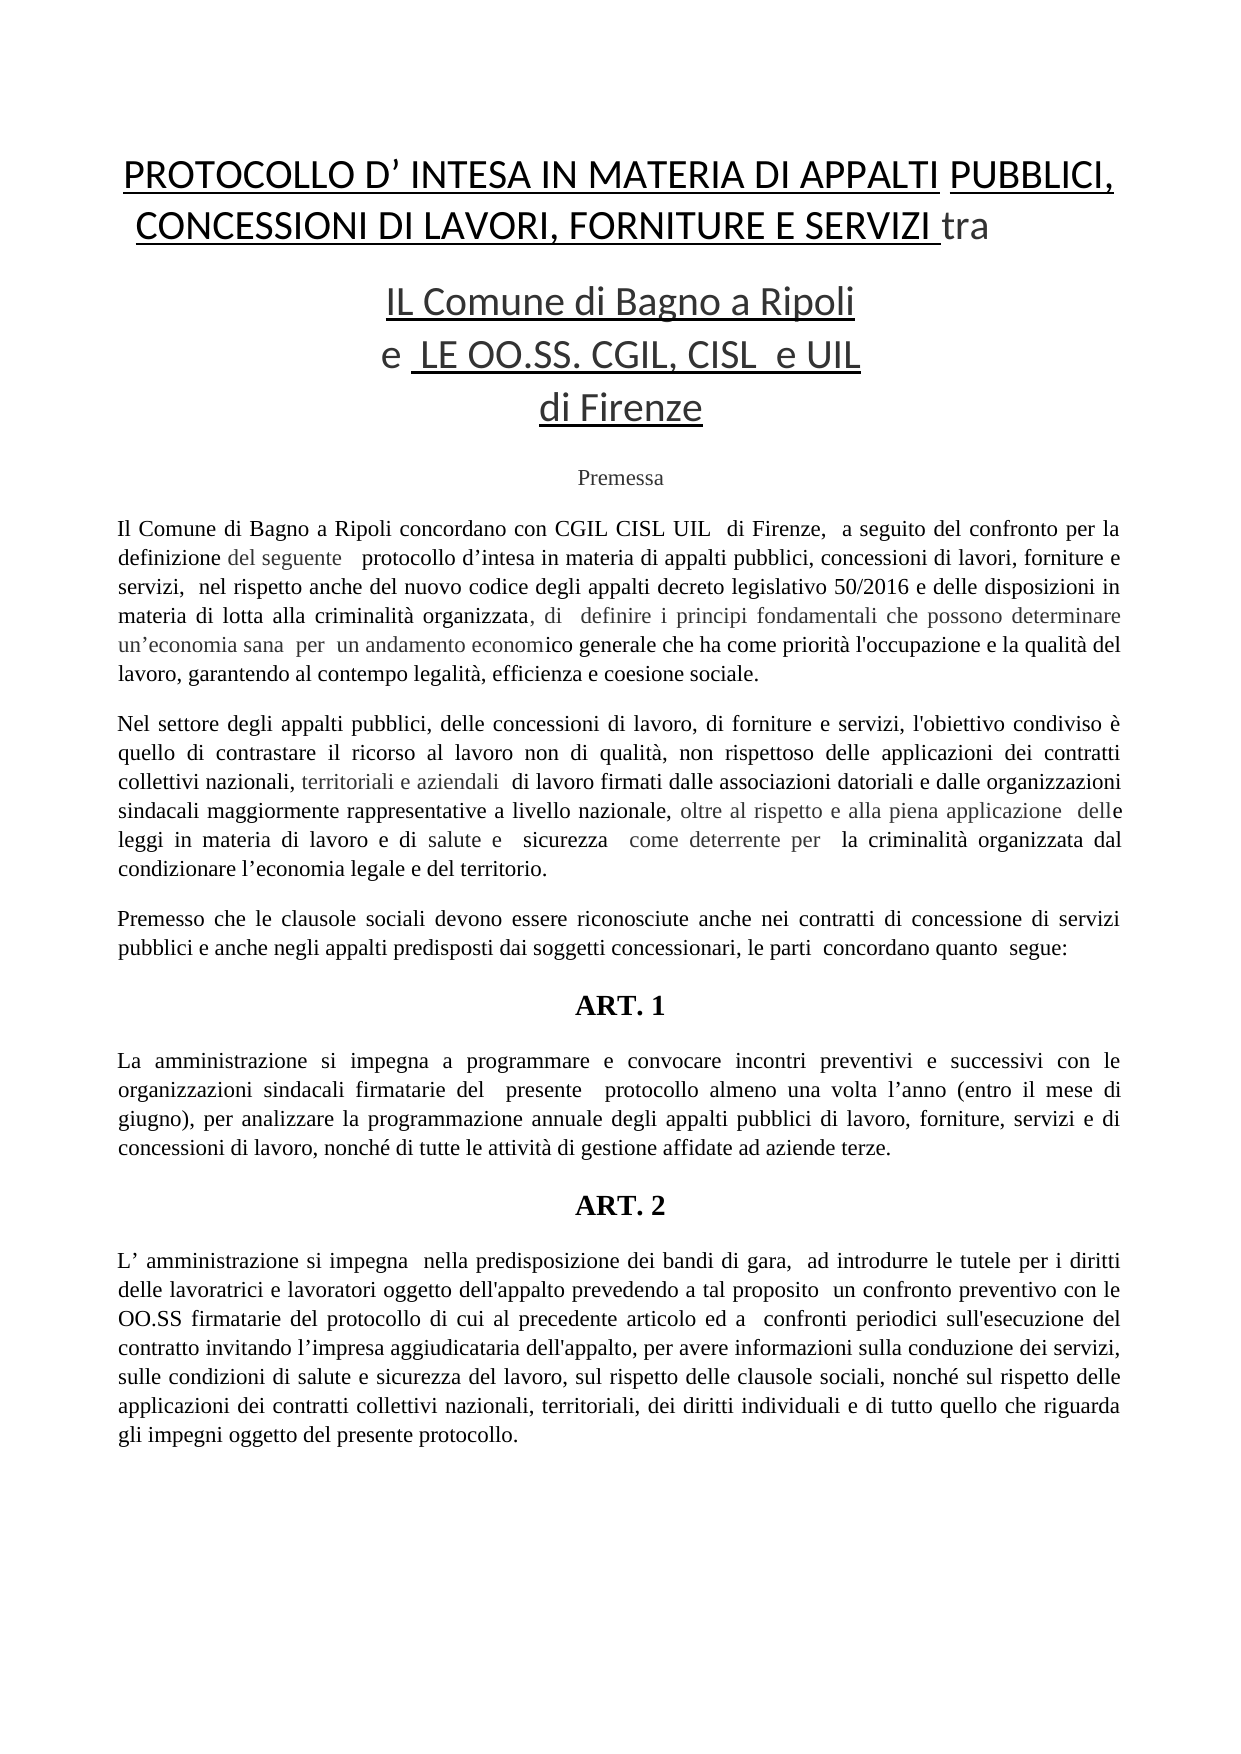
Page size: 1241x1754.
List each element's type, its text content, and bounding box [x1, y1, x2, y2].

subtitle IL Comune di Bagno a Ripoli e LE OO.SS. CGIL, CISL e UIL di Firenze [371, 275, 870, 432]
text PROTOCOLLO D’ INTESA IN MATERIA DI APPALTI PUBBLICI, CONCESSIONI DI LAVORI, FORNITURE E SERVIZI tra [123, 148, 1123, 250]
text Premessa [118, 464, 1123, 490]
subtitle ART. 2 [118, 1188, 1121, 1222]
subtitle ART. 1 [118, 988, 1121, 1022]
text L’ amministrazione si impegna nella predisposizione dei bandi di gara, ad introdurre le tutele per i diritti delle lavoratrici e lavoratori oggetto dell'appalto prevedendo a tal proposito un confronto preventivo con le OO.SS firmatarie del protocollo di cui al precedente articolo ed a confronti periodici sull'esecuzione del contratto invitando l’impresa aggiudicataria dell'appalto, per avere informazioni sulla conduzione dei servizi, sulle condizioni di salute e sicurezza del lavoro, sul rispetto delle clausole sociali, nonché sul rispetto delle applicazioni dei contratti collettivi nazionali, territoriali, dei diritti individuali e di tutto quello che riguarda gli impegni oggetto del presente protocollo. [117, 1247, 1122, 1447]
text Premesso che le clausole sociali devono essere riconosciute anche nei contratti di concessione di servizi pubblici e anche negli appalti predisposti dai soggetti concessionari, le parti concordano quanto segue: [117, 905, 1122, 961]
text Nel settore degli appalti pubblici, delle concessioni di lavoro, di forniture e servizi, l'obiettivo condiviso è quello di contrastare il ricorso al lavoro non di qualità, non rispettoso delle applicazioni dei contratti collettivi nazionali, territoriali e aziendali di lavoro firmati dalle associazioni datoriali e dalle organizzazioni sindacali maggiormente rappresentative a livello nazionale, oltre al rispetto e alla piena applicazione delle leggi in materia di lavoro e di salute e sicurezza come deterrente per la criminalità organizzata dal condizionare l’economia legale e del territorio. [117, 710, 1122, 881]
text La amministrazione si impegna a programmare e convocare incontri preventivi e successivi con le organizzazioni sindacali firmatarie del presente protocollo almeno una volta l’anno (entro il mese di giugno), per analizzare la programmazione annuale degli appalti pubblici di lavoro, forniture, servizi e di concessioni di lavoro, nonché di tutte le attività di gestione affidate ad aziende terze. [117, 1047, 1122, 1161]
text Il Comune di Bagno a Ripoli concordano con CGIL CISL UIL di Firenze, a seguito del confronto per la definizione del seguente protocollo d’intesa in materia di appalti pubblici, concessioni di lavori, forniture e servizi, nel rispetto anche del nuovo codice degli appalti decreto legislativo 50/2016 e delle disposizioni in materia di lotta alla criminalità organizzata, di definire i principi fondamentali che possono determinare un’economia sana per un andamento economico generale che ha come priorità l'occupazione e la qualità del lavoro, garantendo al contempo legalità, efficienza e coesione sociale. [117, 515, 1122, 686]
